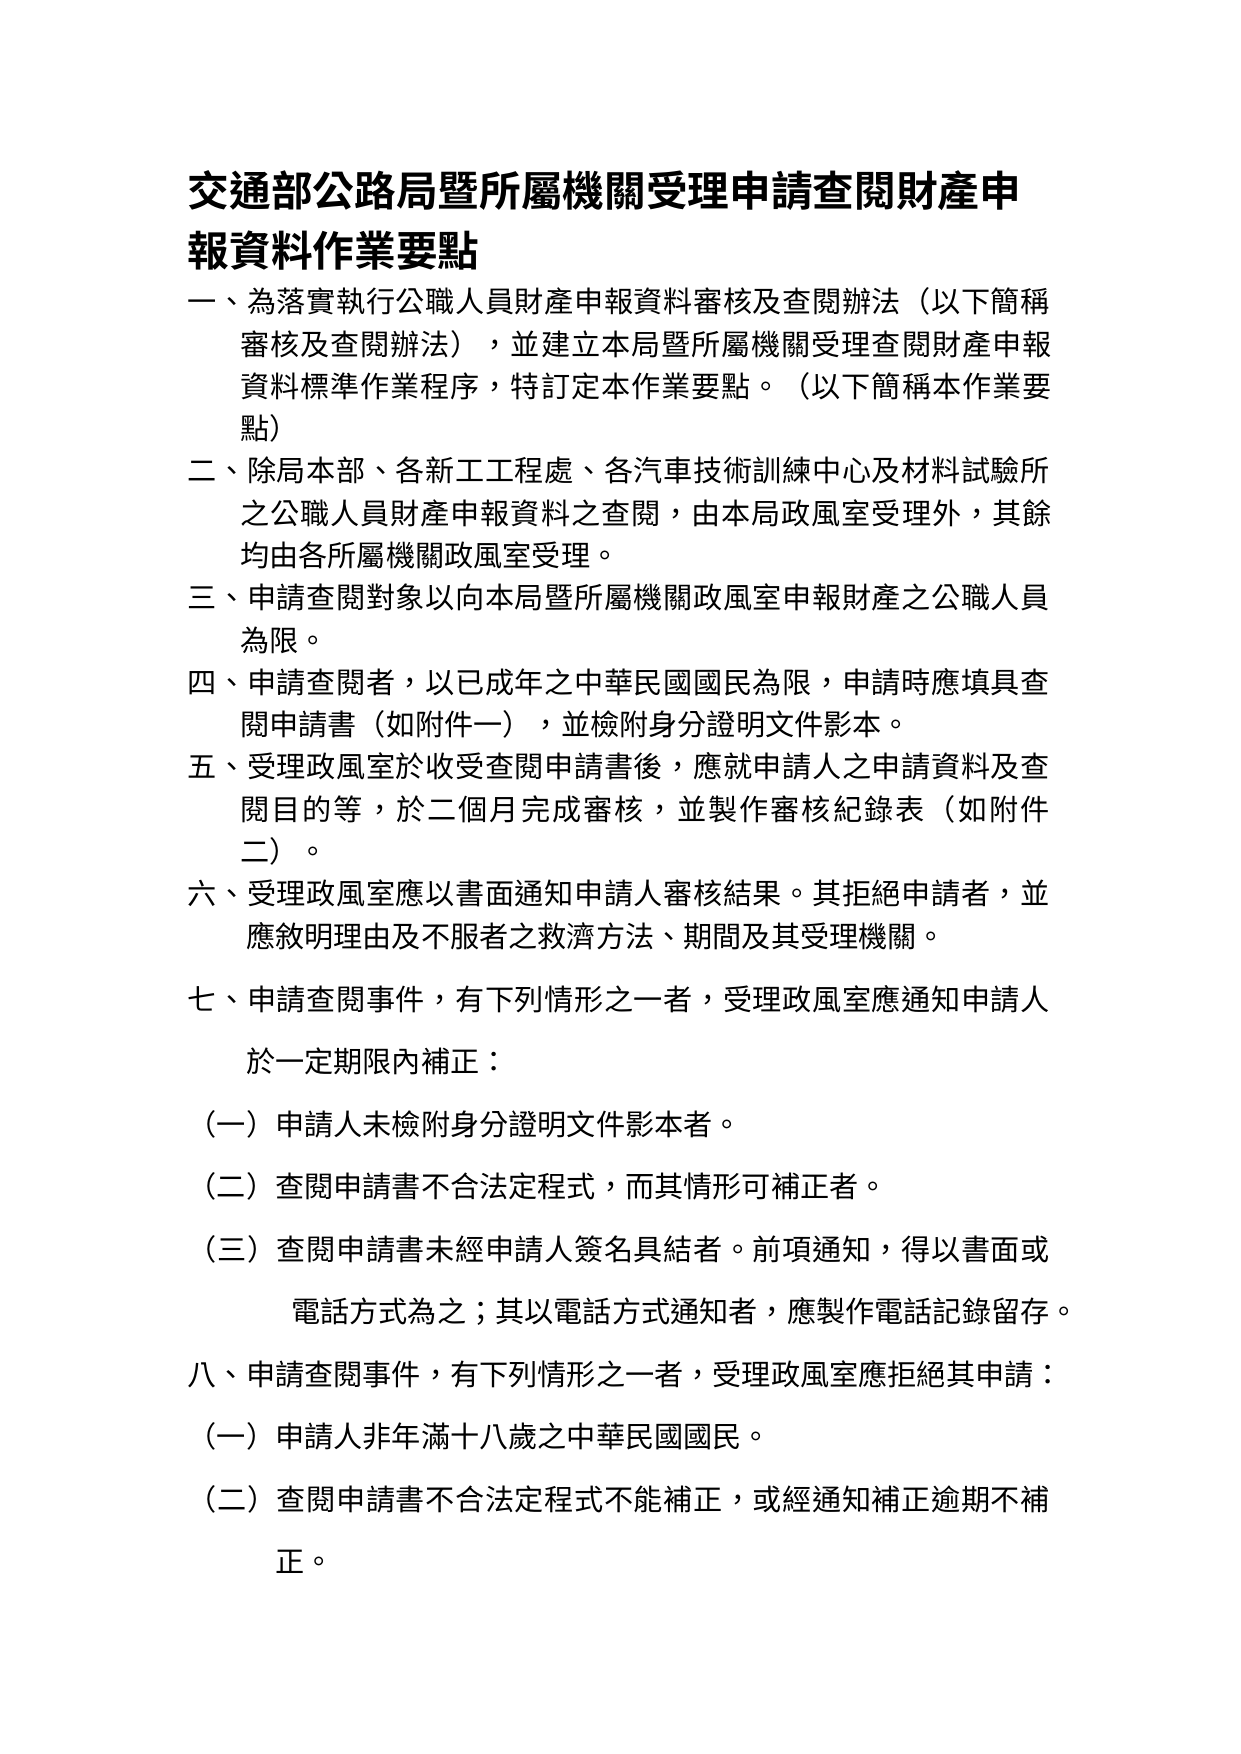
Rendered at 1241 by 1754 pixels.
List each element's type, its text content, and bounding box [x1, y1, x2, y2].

text 二、除局本部、各新工工程處、各汽車技術訓練中心及材料試驗所之公職人員財產申報資料之查閱，由本局政風室受理外，其餘均由各所屬機關政風室受理。 [187, 448, 1053, 575]
text 八、申請查閱事件，有下列情形之一者，受理政風室應拒絕其申請： [187, 1331, 1053, 1393]
text 五、受理政風室於收受查閱申請書後，應就申請人之申請資料及查閱目的等，於二個月完成審核，並製作審核紀錄表（如附件二）。 [187, 744, 1053, 871]
text 六、受理政風室應以書面通知申請人審核結果。其拒絕申請者，並應敘明理由及不服者之救濟方法、期間及其受理機關。 [187, 871, 1053, 956]
text 三、申請查閱對象以向本局暨所屬機關政風室申報財產之公職人員為限。 [187, 575, 1053, 659]
text （二）查閱申請書不合法定程式，而其情形可補正者。 [187, 1143, 1053, 1206]
text （二）查閱申請書不合法定程式不能補正，或經通知補正逾期不補正。 [187, 1456, 1053, 1581]
text 交通部公路局暨所屬機關受理申請查閱財產申報資料作業要點 [187, 158, 1053, 279]
text （三）查閱申請書未經申請人簽名具結者。前項通知，得以書面或電話方式為之；其以電話方式通知者，應製作電話記錄留存。 [187, 1206, 1053, 1331]
text 一、為落實執行公職人員財產申報資料審核及查閱辦法（以下簡稱審核及查閱辦法），並建立本局暨所屬機關受理查閱財產申報資料標準作業程序，特訂定本作業要點。（以下簡稱本作業要點） [187, 279, 1053, 448]
text 七、申請查閱事件，有下列情形之一者，受理政風室應通知申請人於一定期限內補正： [187, 956, 1053, 1081]
text 四、申請查閱者，以已成年之中華民國國民為限，申請時應填具查閱申請書（如附件一），並檢附身分證明文件影本。 [187, 659, 1053, 744]
text （一）申請人未檢附身分證明文件影本者。 [187, 1081, 1053, 1143]
text （一）申請人非年滿十八歲之中華民國國民。 [187, 1393, 1053, 1456]
